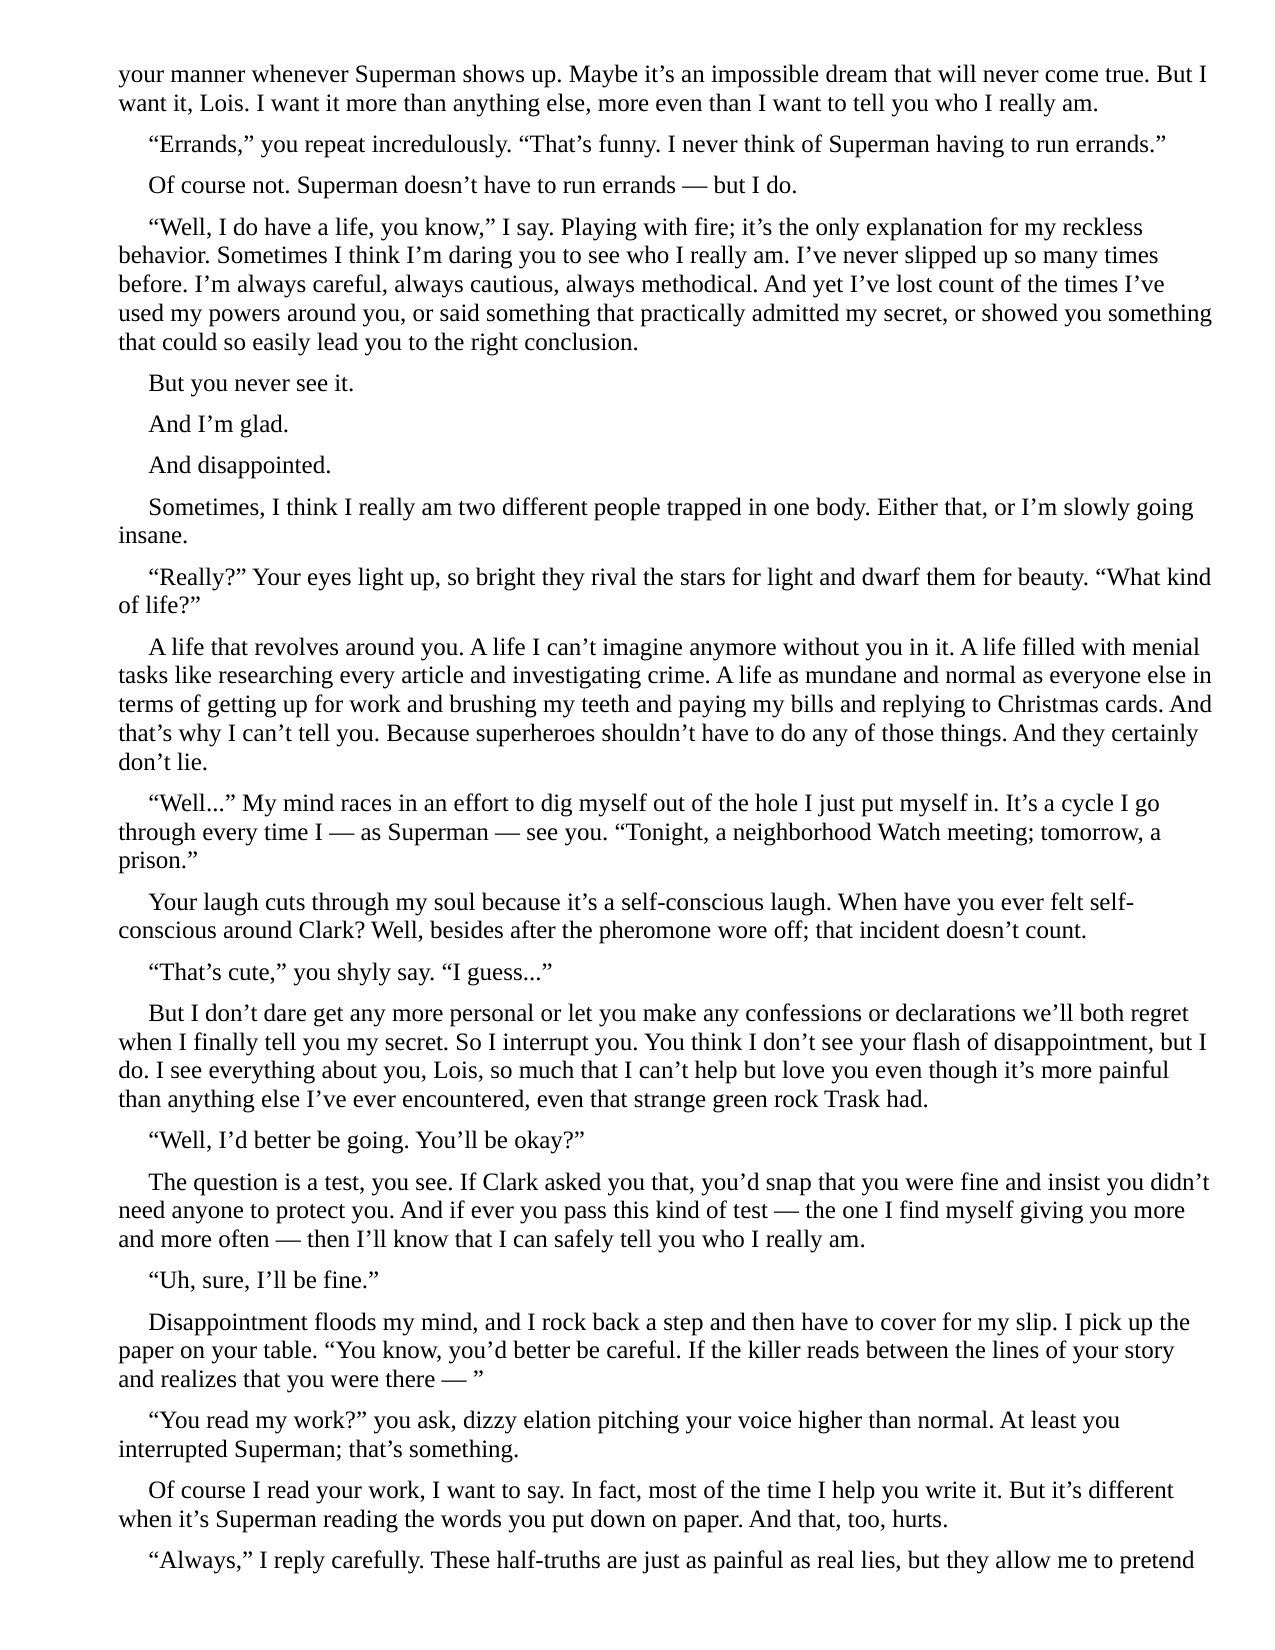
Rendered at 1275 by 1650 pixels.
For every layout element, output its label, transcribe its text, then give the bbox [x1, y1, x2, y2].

text And I’m glad. [118, 409, 1216, 438]
text Of course I read your work, I want to say. In fact, most of the time I help you write it. But it’s different when it’s Superman reading the words you put down on paper. And that, too, hurts. [118, 1475, 1216, 1533]
text Your laugh cuts through my soul because it’s a self-conscious laugh. When have you ever felt self-conscious around Clark? Well, besides after the pheromone wore off; that incident doesn’t count. [118, 887, 1216, 944]
text Sometimes, I think I really am two different people trapped in one body. Either that, or I’m slowly going insane. [118, 492, 1216, 549]
text A life that revolves around you. A life I can’t imagine anymore without you in it. A life filled with menial tasks like researching every article and investigating crime. A life as mundane and normal as everyone else in terms of getting up for work and brushing my teeth and paying my bills and replying to Christmas cards. And that’s why I can’t tell you. Because superheroes shouldn’t have to do any of those things. And they certainly don’t lie. [118, 632, 1216, 775]
text “Well, I’d better be going. You’ll be okay?” [118, 1125, 1216, 1154]
text But you never see it. [118, 368, 1216, 397]
text “Well...” My mind races in an effort to dig myself out of the hole I just put myself in. It’s a cycle I go through every time I — as Superman — see you. “Tonight, a neighborhood Watch meeting; tomorrow, a prison.” [118, 788, 1216, 874]
text “You read my work?” you ask, dizzy elation pitching your voice higher than normal. At least you interrupted Superman; that’s something. [118, 1405, 1216, 1463]
text your manner whenever Superman shows up. Maybe it’s an impossible dream that will never come true. But I want it, Lois. I want it more than anything else, more even than I want to tell you who I really am. [118, 59, 1216, 117]
text “Uh, sure, I’ll be fine.” [118, 1265, 1216, 1294]
text “Errands,” you repeat incredulously. “That’s funny. I never think of Superman having to run errands.” [118, 129, 1216, 158]
text Of course not. Superman doesn’t have to run errands — but I do. [118, 170, 1216, 199]
text And disappointed. [118, 450, 1216, 479]
text “Always,” I reply carefully. These half-truths are just as painful as real lies, but they allow me to pretend [118, 1545, 1216, 1574]
text “That’s cute,” you shyly say. “I guess...” [118, 957, 1216, 985]
text But I don’t dare get any more personal or let you make any confessions or declarations we’ll both regret when I finally tell you my secret. So I interrupt you. You think I don’t see your flash of disappointment, but I do. I see everything about you, Lois, so much that I can’t help but love you even though it’s more painful than anything else I’ve ever encountered, even that strange green rock Trask had. [118, 998, 1216, 1113]
text The question is a test, you see. If Clark asked you that, you’d snap that you were fine and insist you didn’t need anyone to protect you. And if ever you pass this kind of test — the one I find myself giving you more and more often — then I’ll know that I can safely tell you who I really am. [118, 1167, 1216, 1253]
text Disappointment floods my mind, and I rock back a step and then have to cover for my slip. I pick up the paper on your table. “You know, you’d better be careful. If the killer reads between the lines of your story and realizes that you were there — ” [118, 1307, 1216, 1393]
text “Really?” Your eyes light up, so bright they rival the stars for light and dwarf them for beauty. “What kind of life?” [118, 562, 1216, 619]
text “Well, I do have a life, you know,” I say. Playing with fire; it’s the only explanation for my reckless behavior. Sometimes I think I’m daring you to see who I really am. I’ve never slipped up so many times before. I’m always careful, always cautious, always methodical. And yet I’ve lost count of the times I’ve used my powers around you, or said something that practically admitted my secret, or showed you something that could so easily lead you to the right conclusion. [118, 212, 1216, 355]
